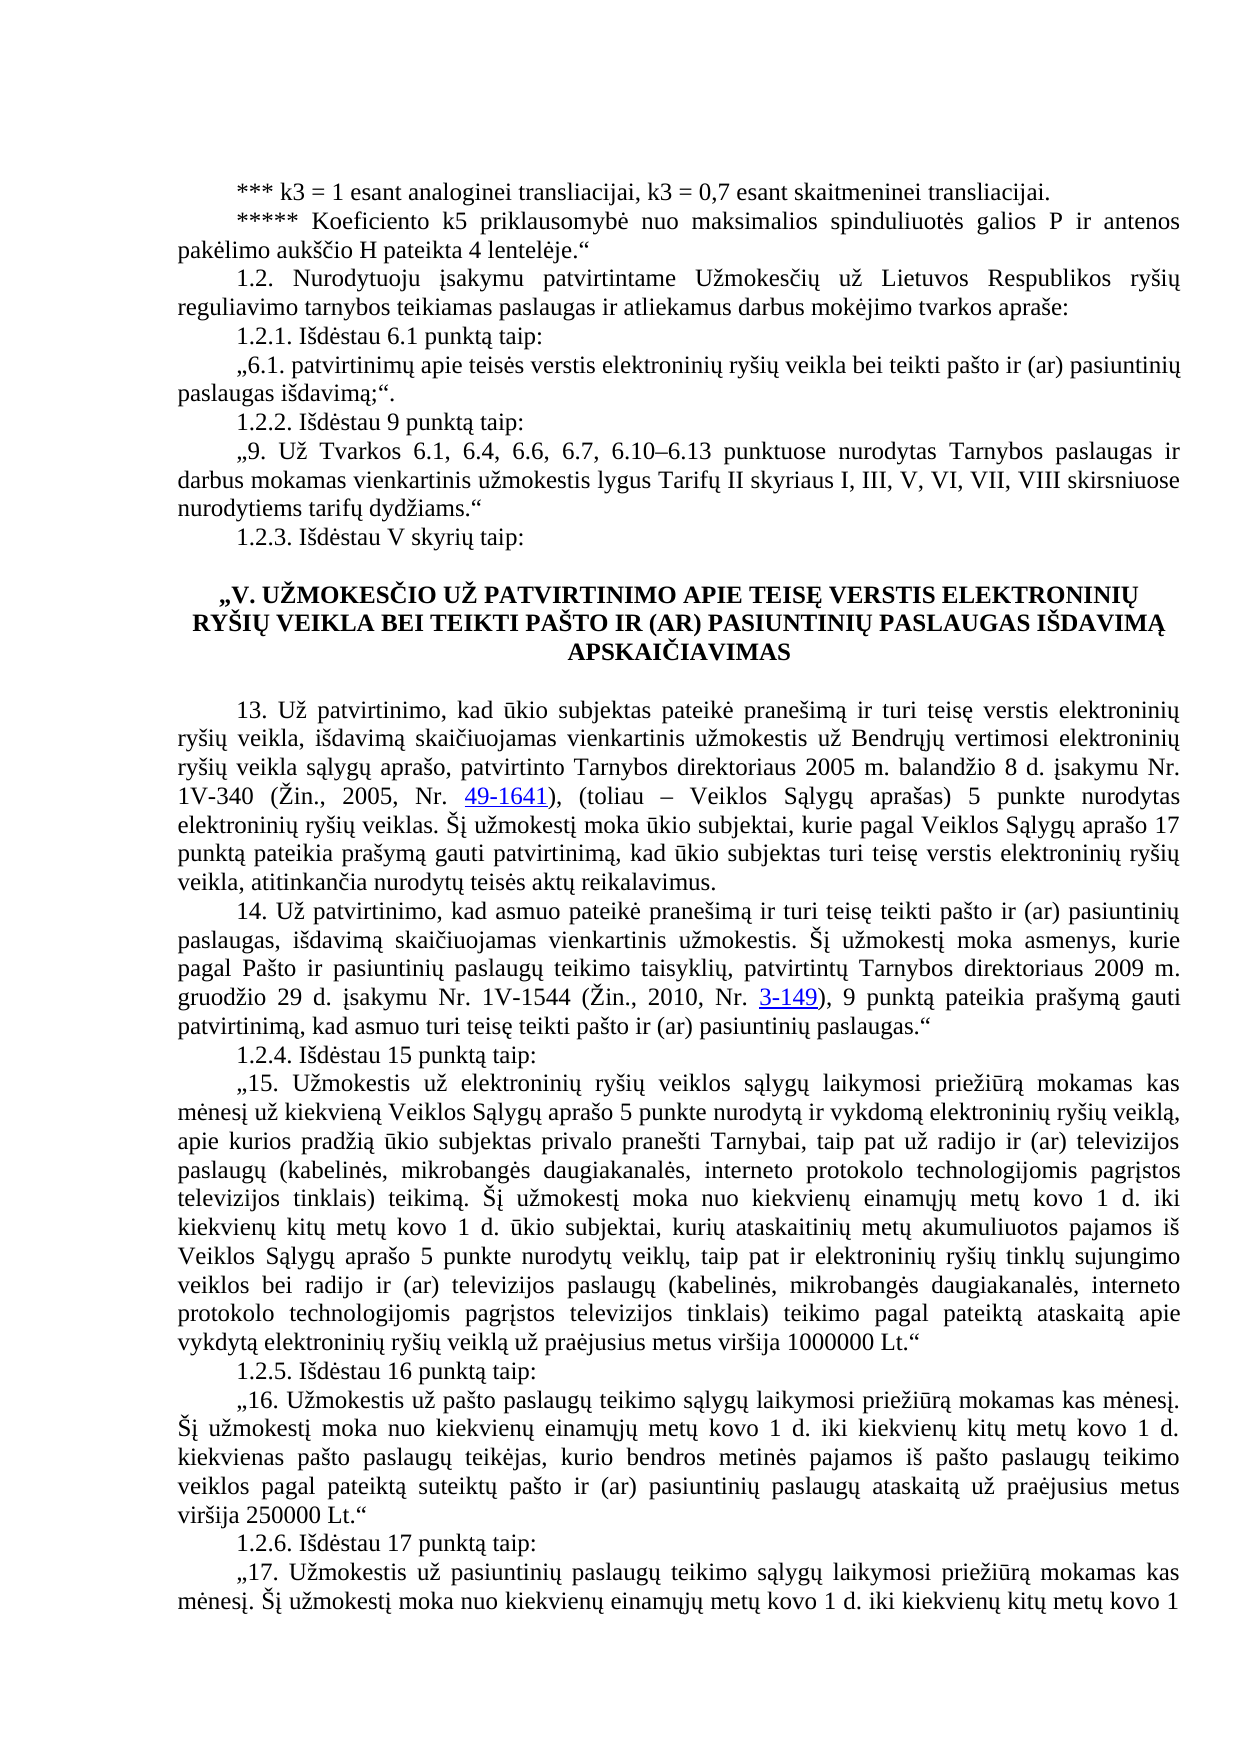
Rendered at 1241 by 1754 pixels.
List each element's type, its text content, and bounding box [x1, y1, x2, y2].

text 1.2.3. Išdėstau V skyrių taip: [177, 522, 1181, 551]
text 1.2.1. Išdėstau 6.1 punktą taip: [177, 321, 1181, 350]
text „V. UŽMOKESČIO už patvirtinimo apie teisę verstis ELEKTRONINIŲ RYŠIŲ veikla bei teikti pašto ir (ar) pasiuntinių paslaugas išdavimą APSKAIČIAVIMAS [177, 580, 1181, 666]
text 1.2.6. Išdėstau 17 punktą taip: [177, 1528, 1181, 1557]
text ***** Koeficiento k5 priklausomybė nuo maksimalios spinduliuotės galios P ir antenos pakėlimo aukščio H pateikta 4 lentelėje.“ [177, 206, 1181, 263]
text 1.2.5. Išdėstau 16 punktą taip: [177, 1356, 1181, 1385]
text *** k3 = 1 esant analoginei transliacijai, k3 = 0,7 esant skaitmeninei transliacijai. [177, 177, 1181, 206]
text „17. Užmokestis už pasiuntinių paslaugų teikimo sąlygų laikymosi priežiūrą mokamas kas mėnesį. Šį užmokestį moka nuo kiekvienų einamųjų metų kovo 1 d. iki kiekvienų kitų metų kovo 1 [177, 1557, 1181, 1615]
text „9. Už Tvarkos 6.1, 6.4, 6.6, 6.7, 6.10–6.13 punktuose nurodytas Tarnybos paslaugas ir darbus mokamas vienkartinis užmokestis lygus Tarifų II skyriaus I, III, V, VI, VII, VIII skirsniuose nurodytiems tarifų dydžiams.“ [177, 436, 1181, 522]
text 1.2.4. Išdėstau 15 punktą taip: [177, 1040, 1181, 1068]
text 1.2.2. Išdėstau 9 punktą taip: [177, 407, 1181, 436]
text „16. Užmokestis už pašto paslaugų teikimo sąlygų laikymosi priežiūrą mokamas kas mėnesį. Šį užmokestį moka nuo kiekvienų einamųjų metų kovo 1 d. iki kiekvienų kitų metų kovo 1 d. kiekvienas pašto paslaugų teikėjas, kurio bendros metinės pajamos iš pašto paslaugų teikimo veiklos pagal pateiktą suteiktų pašto ir (ar) pasiuntinių paslaugų ataskaitą už praėjusius metus viršija 250000 Lt.“ [177, 1385, 1181, 1528]
text 13. Už patvirtinimo, kad ūkio subjektas pateikė pranešimą ir turi teisę verstis elektroninių ryšių veikla, išdavimą skaičiuojamas vienkartinis užmokestis už Bendrųjų vertimosi elektroninių ryšių veikla sąlygų aprašo, patvirtinto Tarnybos direktoriaus 2005 m. balandžio 8 d. įsakymu Nr. 1V-340 (Žin., 2005, Nr. 49-1641), (toliau – Veiklos Sąlygų aprašas) 5 punkte nurodytas elektroninių ryšių veiklas. Šį užmokestį moka ūkio subjektai, kurie pagal Veiklos Sąlygų aprašo 17 punktą pateikia prašymą gauti patvirtinimą, kad ūkio subjektas turi teisę verstis elektroninių ryšių veikla, atitinkančia nurodytų teisės aktų reikalavimus. [177, 695, 1181, 896]
text 14. Už patvirtinimo, kad asmuo pateikė pranešimą ir turi teisę teikti pašto ir (ar) pasiuntinių paslaugas, išdavimą skaičiuojamas vienkartinis užmokestis. Šį užmokestį moka asmenys, kurie pagal Pašto ir pasiuntinių paslaugų teikimo taisyklių, patvirtintų Tarnybos direktoriaus 2009 m. gruodžio 29 d. įsakymu Nr. 1V-1544 (Žin., 2010, Nr. 3-149), 9 punktą pateikia prašymą gauti patvirtinimą, kad asmuo turi teisę teikti pašto ir (ar) pasiuntinių paslaugas.“ [177, 896, 1181, 1040]
text „6.1. patvirtinimų apie teisės verstis elektroninių ryšių veikla bei teikti pašto ir (ar) pasiuntinių paslaugas išdavimą;“. [177, 350, 1181, 407]
text „15. Užmokestis už elektroninių ryšių veiklos sąlygų laikymosi priežiūrą mokamas kas mėnesį už kiekvieną Veiklos Sąlygų aprašo 5 punkte nurodytą ir vykdomą elektroninių ryšių veiklą, apie kurios pradžią ūkio subjektas privalo pranešti Tarnybai, taip pat už radijo ir (ar) televizijos paslaugų (kabelinės, mikrobangės daugiakanalės, interneto protokolo technologijomis pagrįstos televizijos tinklais) teikimą. Šį užmokestį moka nuo kiekvienų einamųjų metų kovo 1 d. iki kiekvienų kitų metų kovo 1 d. ūkio subjektai, kurių ataskaitinių metų akumuliuotos pajamos iš Veiklos Sąlygų aprašo 5 punkte nurodytų veiklų, taip pat ir elektroninių ryšių tinklų sujungimo veiklos bei radijo ir (ar) televizijos paslaugų (kabelinės, mikrobangės daugiakanalės, interneto protokolo technologijomis pagrįstos televizijos tinklais) teikimo pagal pateiktą ataskaitą apie vykdytą elektroninių ryšių veiklą už praėjusius metus viršija 1000000 Lt.“ [177, 1068, 1181, 1356]
text 1.2. Nurodytuoju įsakymu patvirtintame Užmokesčių už Lietuvos Respublikos ryšių reguliavimo tarnybos teikiamas paslaugas ir atliekamus darbus mokėjimo tvarkos apraše: [177, 263, 1181, 321]
